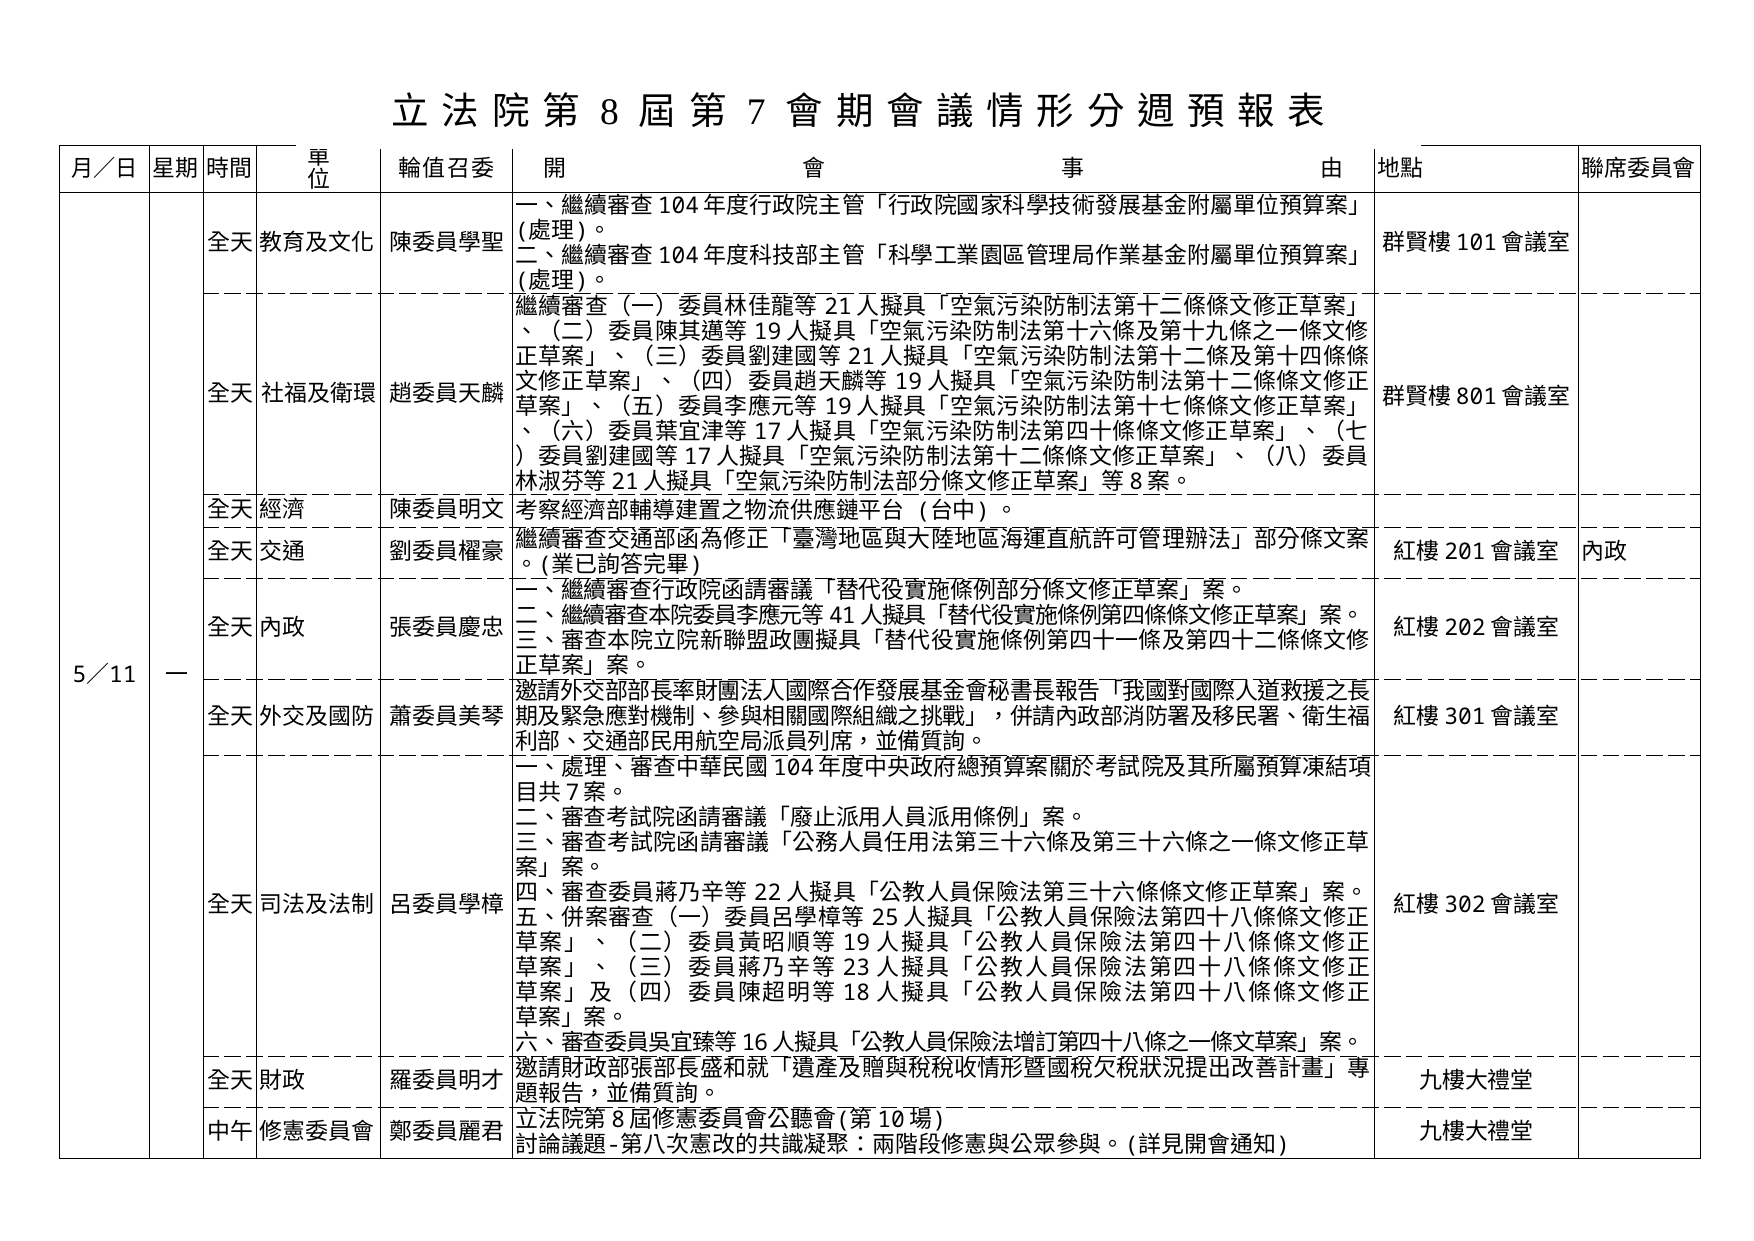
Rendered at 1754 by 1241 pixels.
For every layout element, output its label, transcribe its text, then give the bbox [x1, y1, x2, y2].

table_cell 內政 [257, 578, 380, 679]
table_header 開會事由 [513, 149, 1374, 192]
table_cell [1579, 578, 1700, 679]
table_header 地點 [1375, 146, 1578, 192]
table_cell 陳委員明文 [381, 494, 512, 527]
table_cell 修憲委員會 [257, 1107, 380, 1158]
table_cell 一、繼續審查104年度行政院主管「行政院國家科學技術發展基金附屬單位預算案」 (處理)。 二、繼續審查104年度科技部主管「科學工業園區管理局作業基金附屬單位預算案」 (處理)。 [513, 193, 1374, 293]
table_cell 群賢樓101會議室 [1375, 193, 1578, 293]
table_cell 外交及國防 [257, 679, 380, 755]
table_cell 群賢樓801會議室 [1375, 293, 1578, 494]
table_cell 5／11 [60, 193, 149, 1158]
table_cell 陳委員學聖 [381, 193, 512, 293]
table_cell 趙委員天麟 [381, 293, 512, 494]
table_cell [1579, 755, 1700, 1056]
table_cell 全天 [204, 527, 256, 578]
table_cell 紅樓301會議室 [1375, 679, 1578, 755]
table_cell 羅委員明才 [381, 1056, 512, 1107]
table_cell 全天 [204, 494, 256, 527]
table_cell 財政 [257, 1056, 380, 1107]
table_cell 紅樓302會議室 [1375, 755, 1578, 1056]
table_cell 全天 [204, 578, 256, 679]
table_cell 呂委員學樟 [381, 755, 512, 1056]
table_header 單 位 [257, 146, 380, 192]
table_cell 社福及衛環 [257, 293, 380, 494]
table_cell 全天 [204, 1056, 256, 1107]
table_cell 邀請財政部張部長盛和就「遺產及贈與稅稅收情形暨國稅欠稅狀況提出改善計畫」專題報告，並備質詢。 [513, 1056, 1374, 1107]
text 立法院第8屆第7會期會議情形分週預報表 [311, 81, 1406, 136]
table_cell 教育及文化 [257, 193, 380, 293]
table_cell 九樓大禮堂 [1375, 1107, 1578, 1158]
table_cell 內政 [1579, 527, 1700, 578]
table_cell 繼續審查交通部函為修正「臺灣地區與大陸地區海運直航許可管理辦法」部分條文案。(業已詢答完畢) [513, 527, 1374, 578]
table_cell 繼續審查（一）委員林佳龍等21人擬具「空氣污染防制法第十二條條文修正草案」、（二）委員陳其邁等19人擬具「空氣污染防制法第十六條及第十九條之一條文修正草案」、（三）委員劉建國等21人擬具「空氣污染防制法第十二條及第十四條條文修正草案」、（四）委員趙天麟等19人擬具「空氣污染防制法第十二條條文修正草案」、（五）委員李應元等19人擬具「空氣污染防制法第十七條條文修正草案」、（六）委員葉宜津等17人擬具「空氣污染防制法第四十條條文修正草案」、（七）委員劉建國等17人擬具「空氣污染防制法第十二條條文修正草案」、（八）委員林淑芬等21人擬具「空氣污染防制法部分條文修正草案」等8案。 [513, 293, 1374, 494]
table_cell [1579, 1107, 1700, 1158]
table_cell 中午 [204, 1107, 256, 1158]
table_cell 鄭委員麗君 [381, 1107, 512, 1158]
table_header 輪值召委 [381, 149, 512, 192]
table_cell 立法院第8屆修憲委員會公聽會(第10場) 討論議題-第八次憲改的共識凝聚：兩階段修憲與公眾參與。(詳見開會通知) [513, 1107, 1374, 1158]
table_cell 一、繼續審查行政院函請審議「替代役實施條例部分條文修正草案」案。 二、繼續審查本院委員李應元等41人擬具「替代役實施條例第四條條文修正草案」案。 三、審查本院立院新聯盟政團擬具「替代役實施條例第四十一條及第四十二條條文修 正草案」案。 [513, 578, 1374, 679]
table_cell 紅樓201會議室 [1375, 527, 1578, 578]
table_cell 紅樓202會議室 [1375, 578, 1578, 679]
table_cell 張委員慶忠 [381, 578, 512, 679]
table_cell 司法及法制 [257, 755, 380, 1056]
table_cell 九樓大禮堂 [1375, 1056, 1578, 1107]
table_cell [1579, 494, 1700, 527]
table_cell [1579, 193, 1700, 293]
table_cell 經濟 [257, 494, 380, 527]
table_cell 全天 [204, 679, 256, 755]
table_cell 全天 [204, 293, 256, 494]
table_header 聯席委員會 [1579, 146, 1700, 192]
table_cell [1579, 1056, 1700, 1107]
table_cell [1579, 293, 1700, 494]
table_cell 邀請外交部部長率財團法人國際合作發展基金會秘書長報告「我國對國際人道救援之長期及緊急應對機制、參與相關國際組織之挑戰」，併請內政部消防署及移民署、衛生福利部、交通部民用航空局派員列席，並備質詢。 [513, 679, 1374, 755]
table_cell [1579, 679, 1700, 755]
table_cell 全天 [204, 193, 256, 293]
table_cell [1375, 494, 1578, 527]
table_cell 全天 [204, 755, 256, 1056]
table_cell 一 [150, 193, 203, 1158]
table_header 星期 [150, 146, 203, 192]
table_header 時間 [204, 146, 256, 192]
table_cell 交通 [257, 527, 380, 578]
table_cell 蕭委員美琴 [381, 679, 512, 755]
table_cell 考察經濟部輔導建置之物流供應鏈平台 (台中) 。 [513, 494, 1374, 527]
table_cell 劉委員櫂豪 [381, 527, 512, 578]
table_header 月／日 [60, 146, 149, 192]
table_cell 一、處理、審查中華民國104年度中央政府總預算案關於考試院及其所屬預算凍結項 目共7案。 二、審查考試院函請審議「廢止派用人員派用條例」案。 三、審查考試院函請審議「公務人員任用法第三十六條及第三十六條之一條文修正草 案」案。 四、審查委員蔣乃辛等22人擬具「公教人員保險法第三十六條條文修正草案」案。五、併案審查（一）委員呂學樟等25人擬具「公教人員保險法第四十八條條文修正 草案」、（二）委員黃昭順等19人擬具「公教人員保險法第四十八條條文修正 草案」、（三）委員蔣乃辛等23人擬具「公教人員保險法第四十八條條文修正 草案」及（四）委員陳超明等18人擬具「公教人員保險法第四十八條條文修正 草案」案。 六、審查委員吳宜臻等16人擬具「公教人員保險法增訂第四十八條之一條文草案」案。 [513, 755, 1374, 1056]
